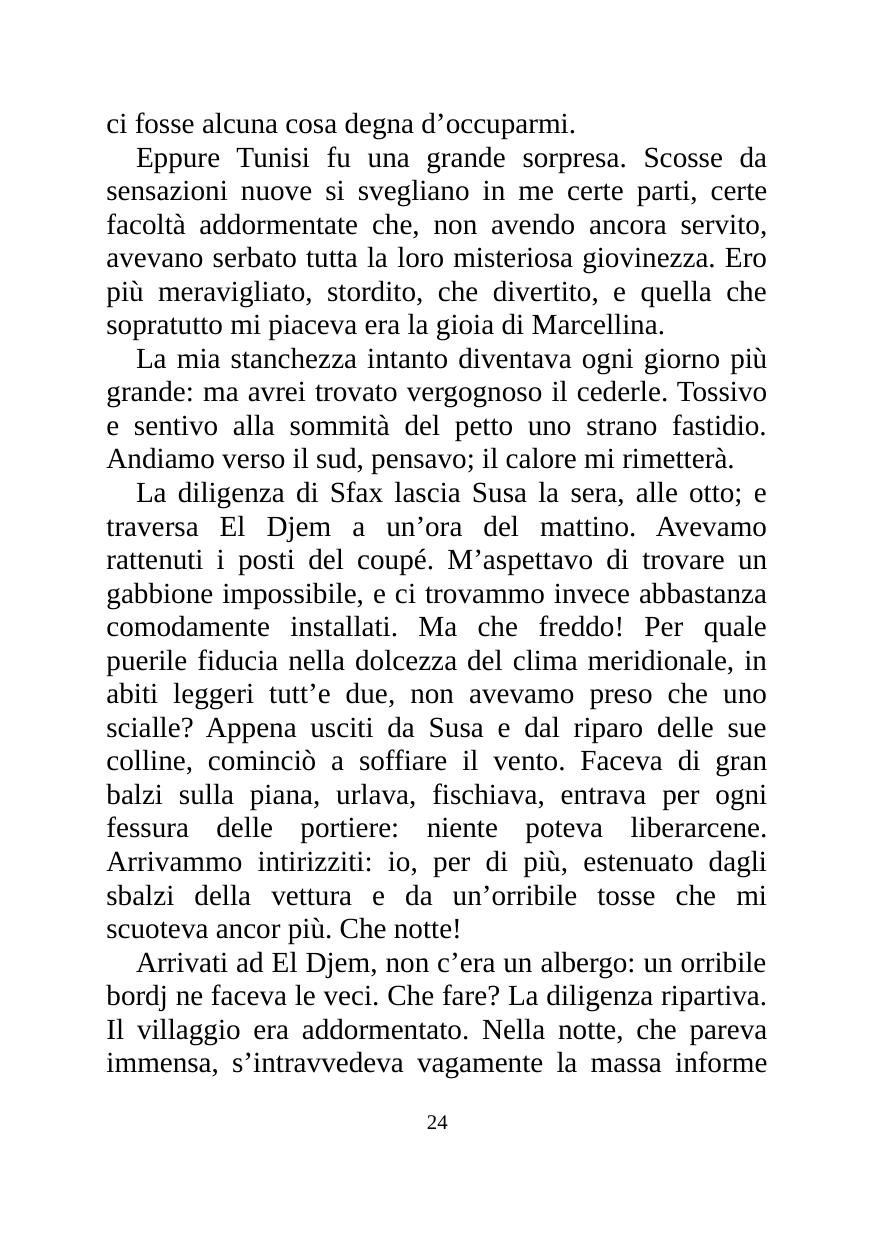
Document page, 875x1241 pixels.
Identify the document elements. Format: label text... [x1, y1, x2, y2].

text La mia stanchezza intanto diventava ogni giorno più grande: ma avrei trovato vergognoso il cederle. Tossivo e sentivo alla sommità del petto uno strano fastidio. Andiamo verso il sud, pensavo; il calore mi rimetterà. [106, 341, 768, 475]
text ci fosse alcuna cosa degna d’occuparmi. [106, 106, 768, 140]
text La diligenza di Sfax lascia Susa la sera, alle otto; e traversa El Djem a un’ora del mattino. Avevamo rattenuti i posti del coupé. M’aspettavo di trovare un gabbione impossibile, e ci trovammo invece abbastanza comodamente installati. Ma che freddo! Per quale puerile fiducia nella dolcezza del clima meridionale, in abiti leggeri tutt’e due, non avevamo preso che uno scialle? Appena usciti da Susa e dal riparo delle sue colline, cominciò a soffiare il vento. Faceva di gran balzi sulla piana, urlava, fischiava, entrava per ogni fessura delle portiere: niente poteva liberarcene. Arrivammo intirizziti: io, per di più, estenuato dagli sbalzi della vettura e da un’orribile tosse che mi scuoteva ancor più. Che notte! [106, 475, 768, 945]
text Eppure Tunisi fu una grande sorpresa. Scosse da sensazioni nuove si svegliano in me certe parti, certe facoltà addormentate che, non avendo ancora servito, avevano serbato tutta la loro misteriosa giovinezza. Ero più meravigliato, stordito, che divertito, e quella che sopratutto mi piaceva era la gioia di Marcellina. [106, 140, 768, 341]
text Arrivati ad El Djem, non c’era un albergo: un orribile bordj ne faceva le veci. Che fare? La diligenza ripartiva. Il villaggio era addormentato. Nella notte, che pareva immensa, s’intravvedeva vagamente la massa informe [106, 945, 768, 1079]
